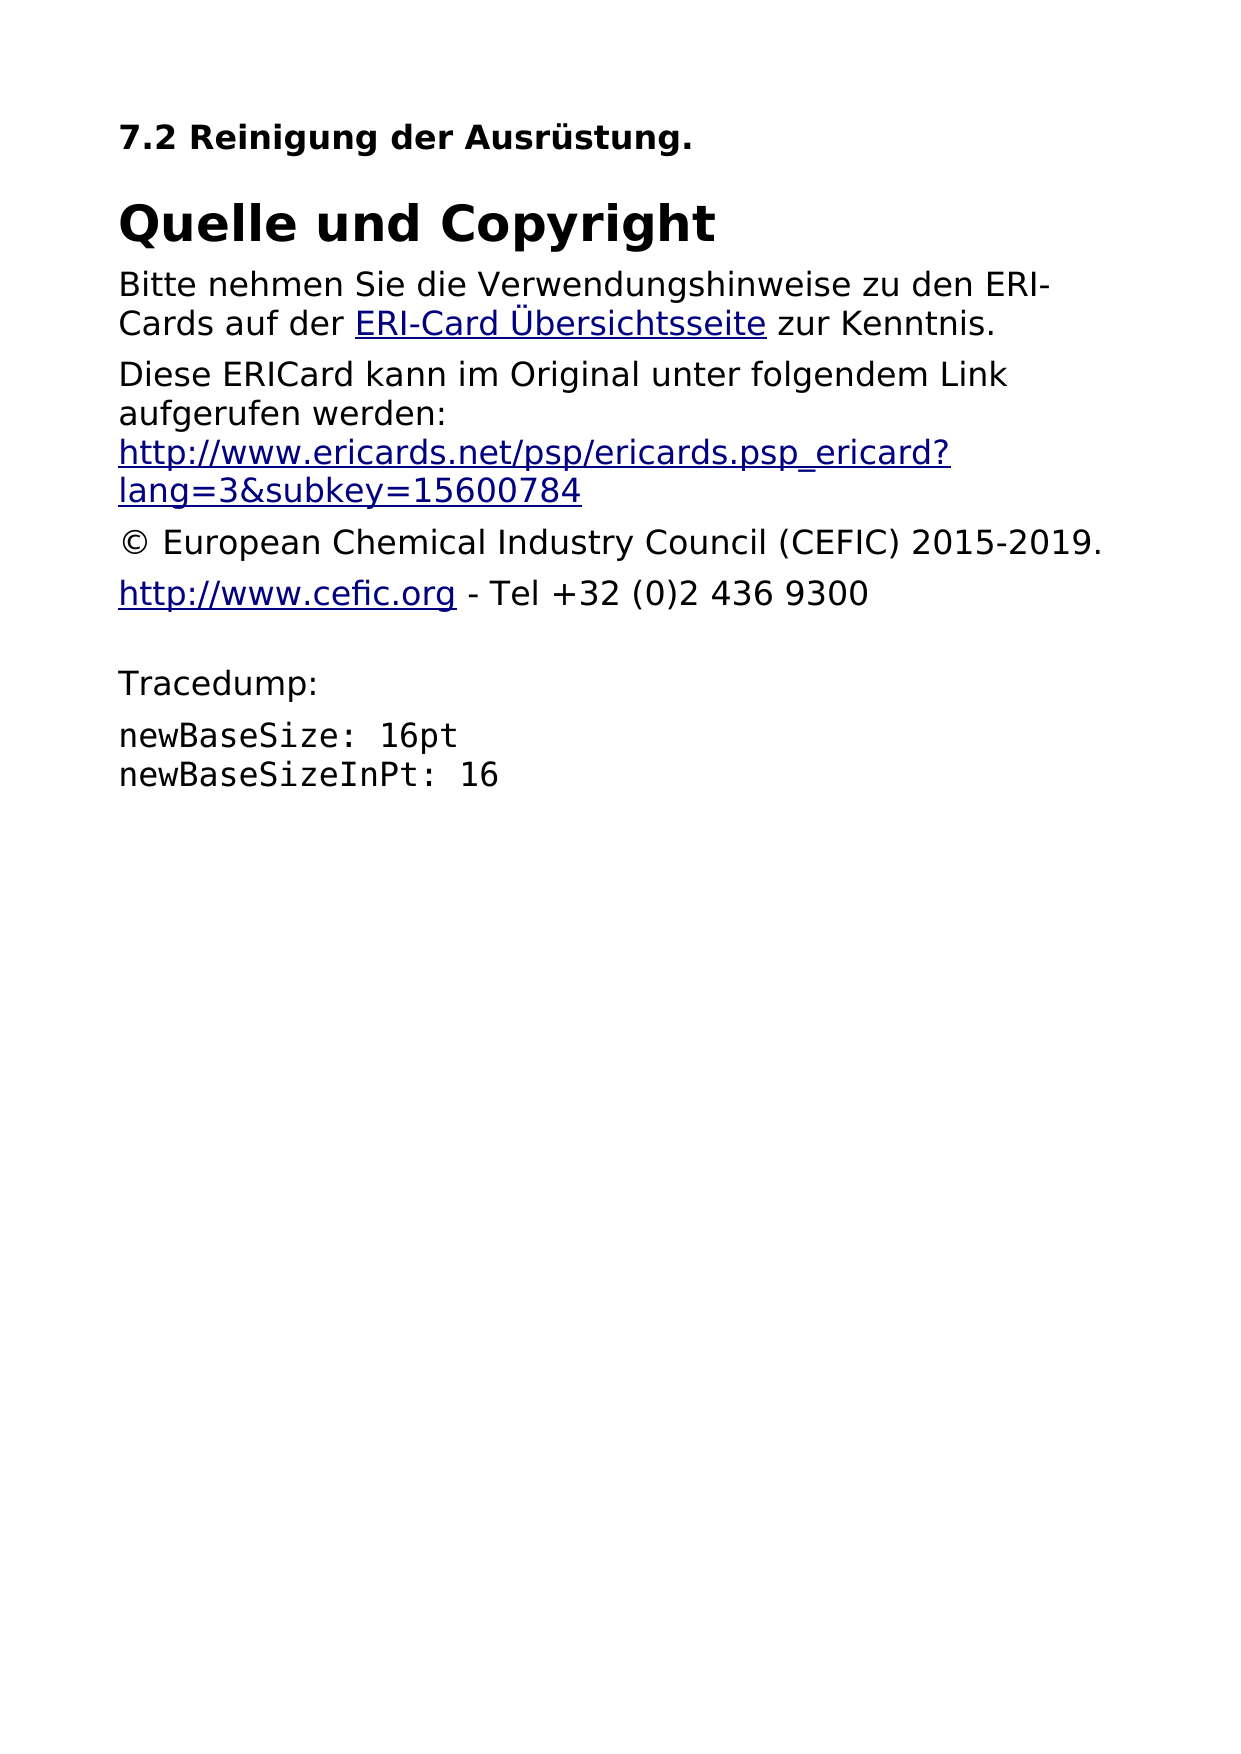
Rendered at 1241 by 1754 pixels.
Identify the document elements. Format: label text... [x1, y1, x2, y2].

text © European Chemical Industry Council (CEFIC) 2015-2019. [118, 523, 1122, 562]
text newBaseSize: 16pt newBaseSizeInPt: 16 [118, 716, 1122, 794]
text Tracedump: [118, 626, 1122, 704]
subtitle Quelle und Copyright [118, 194, 1122, 253]
text Diese ERICard kann im Original unter folgendem Link aufgerufen werden: http://www.ericards.net/psp/ericards.psp_ericard?lang=3&subkey=15600784 [118, 355, 1122, 511]
subtitle 7.2 Reinigung der Ausrüstung. [118, 118, 1122, 157]
text Bitte nehmen Sie die Verwendungshinweise zu den ERI-Cards auf der ERI-Card Übersichtsseite zur Kenntnis. [118, 265, 1122, 343]
text http://www.cefic.org - Tel +32 (0)2 436 9300 [118, 575, 1122, 613]
